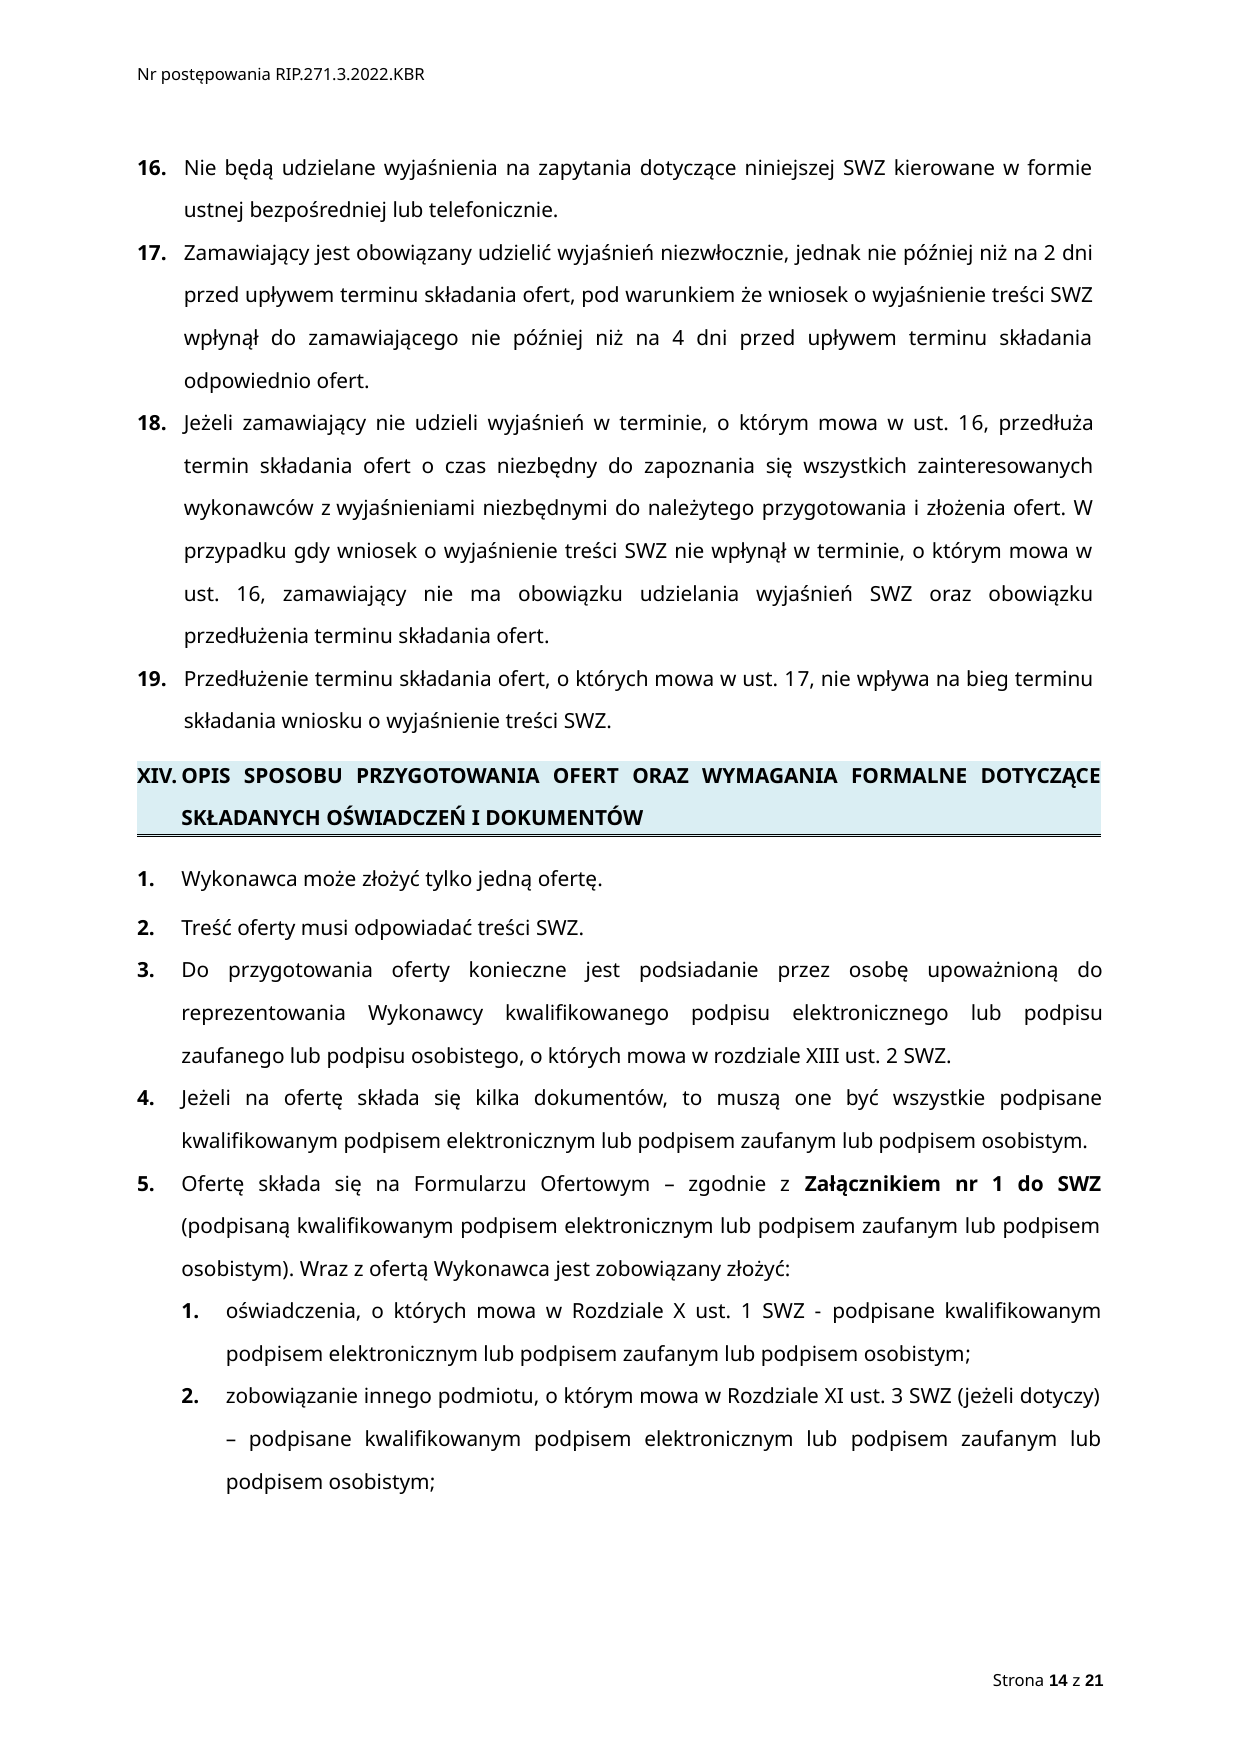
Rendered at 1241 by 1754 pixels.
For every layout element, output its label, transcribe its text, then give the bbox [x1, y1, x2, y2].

subtitle Jeżeli zamawiający nie udzieli wyjaśnień w terminie, o którym mowa w ust. 16, przedłuża termin składania ofert o czas niezbędny do zapoznania się wszystkich zainteresowanych wykonawców z wyjaśnieniami niezbędnymi do należytego przygotowania i złożenia ofert. W przypadku gdy wniosek o wyjaśnienie treści SWZ nie wpłynął w terminie, o którym mowa w ust. 16, zamawiający nie ma obowiązku udzielania wyjaśnień SWZ oraz obowiązku przedłużenia terminu składania ofert. [137, 408, 1094, 650]
list OPIS SPOSOBU PRZYGOTOWANIA OFERT ORAZ WYMAGANIA FORMALNE DOTYCZĄCE SKŁADANYCH OŚWIADCZEŃ I DOKUMENTÓW [137, 761, 1101, 834]
subtitle Nie będą udzielane wyjaśnienia na zapytania dotyczące niniejszej SWZ kierowane w formie ustnej bezpośredniej lub telefonicznie. [137, 153, 1094, 224]
list Treść oferty musi odpowiadać treści SWZ. [137, 913, 1103, 941]
subtitle Przedłużenie terminu składania ofert, o których mowa w ust. 17, nie wpływa na bieg terminu składania wniosku o wyjaśnienie treści SWZ. [137, 664, 1094, 735]
subtitle Zamawiający jest obowiązany udzielić wyjaśnień niezwłocznie, jednak nie później niż na 2 dni przed upływem terminu składania ofert, pod warunkiem że wniosek o wyjaśnienie treści SWZ wpłynął do zamawiającego nie później niż na 4 dni przed upływem terminu składania odpowiednio ofert. [137, 238, 1094, 394]
list Jeżeli na ofertę składa się kilka dokumentów, to muszą one być wszystkie podpisane kwalifikowanym podpisem elektronicznym lub podpisem zaufanym lub podpisem osobistym. [137, 1083, 1103, 1154]
subtitle oświadczenia, o których mowa w Rozdziale X ust. 1 SWZ - podpisane kwalifikowanym podpisem elektronicznym lub podpisem zaufanym lub podpisem osobistym; [181, 1296, 1101, 1367]
subtitle zobowiązanie innego podmiotu, o którym mowa w Rozdziale XI ust. 3 SWZ (jeżeli dotyczy) – podpisane kwalifikowanym podpisem elektronicznym lub podpisem zaufanym lub podpisem osobistym; [181, 1382, 1101, 1495]
subtitle Wykonawca może złożyć tylko jedną ofertę. [137, 864, 1103, 893]
list Do przygotowania oferty konieczne jest podsiadanie przez osobę upoważnioną do reprezentowania Wykonawcy kwalifikowanego podpisu elektronicznego lub podpisu zaufanego lub podpisu osobistego, o których mowa w rozdziale XIII ust. 2 SWZ. [137, 956, 1103, 1069]
list Ofertę składa się na Formularzu Ofertowym – zgodnie z Załącznikiem nr 1 do SWZ (podpisaną kwalifikowanym podpisem elektronicznym lub podpisem zaufanym lub podpisem osobistym). Wraz z ofertą Wykonawca jest zobowiązany złożyć: [137, 1169, 1101, 1282]
